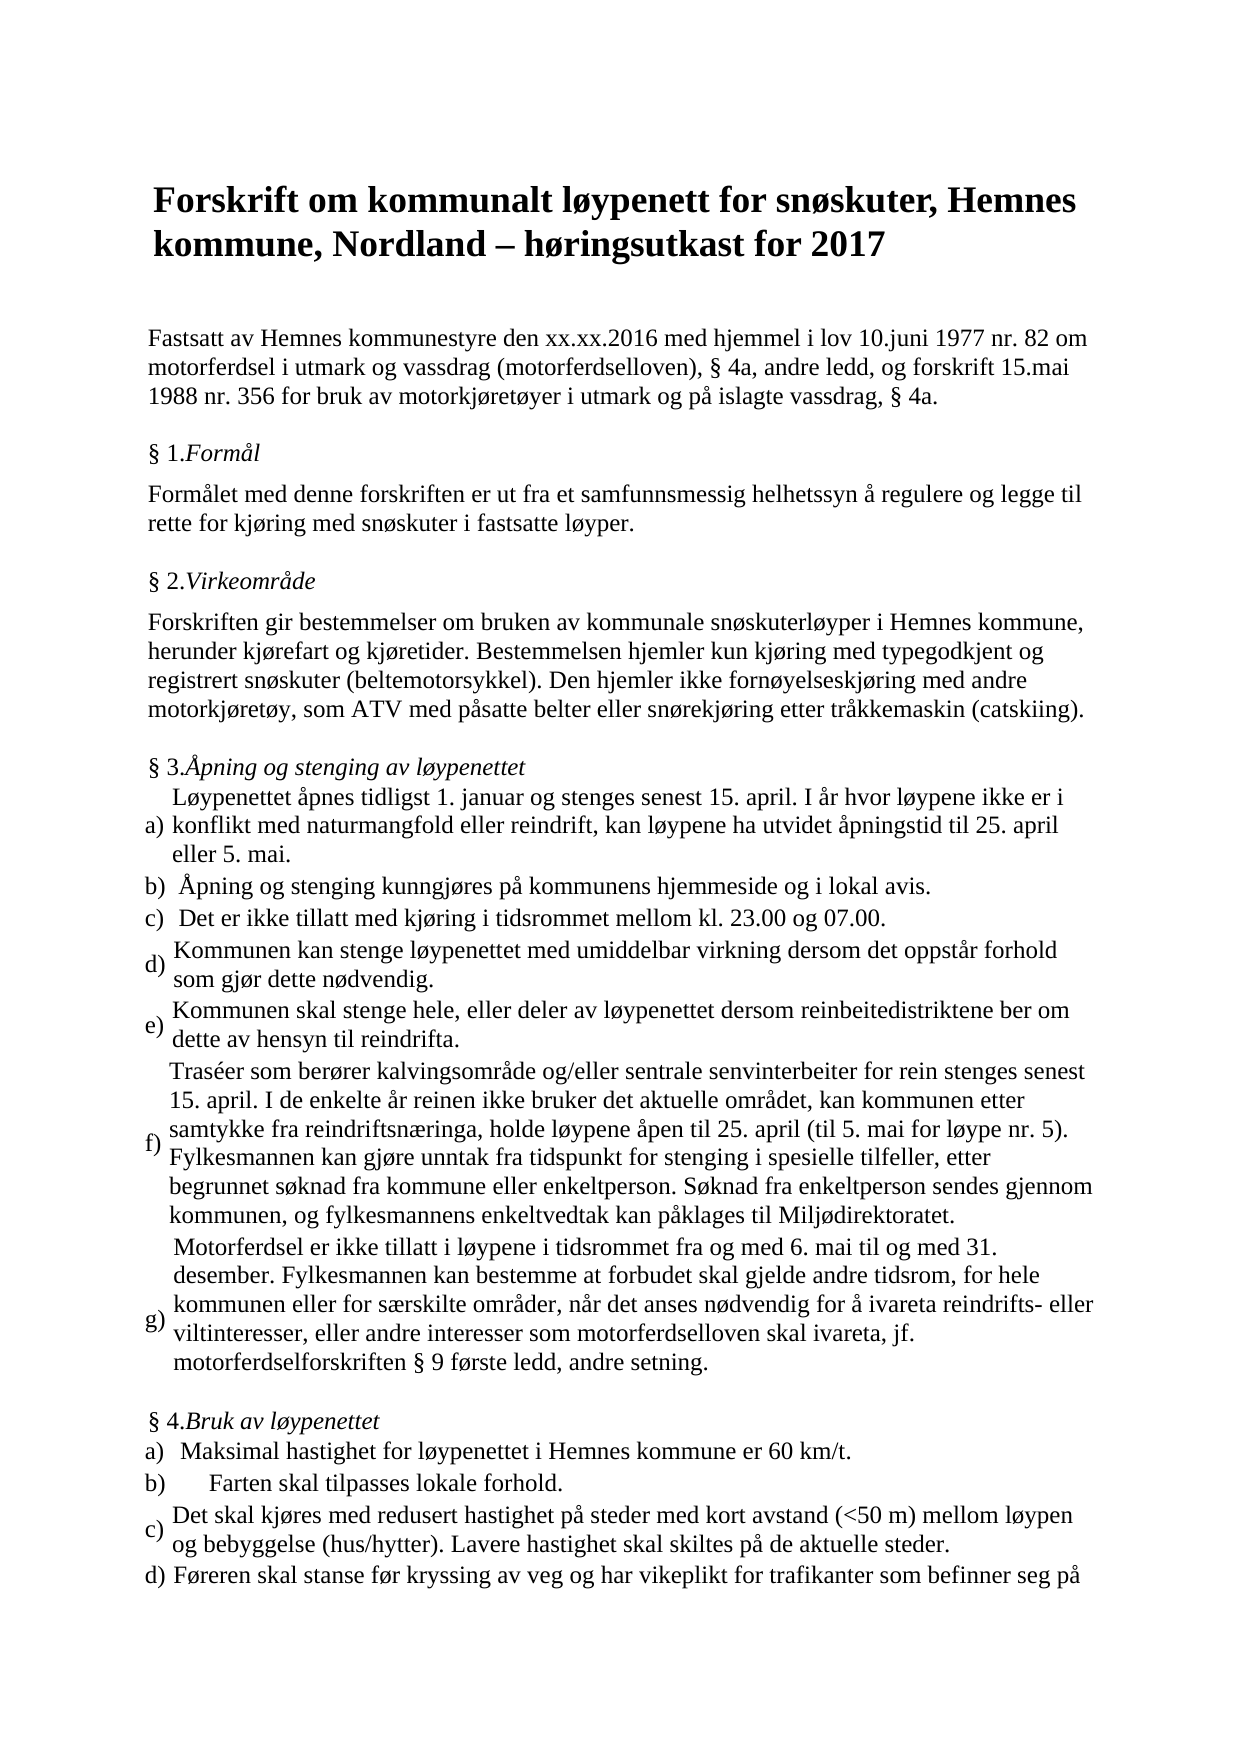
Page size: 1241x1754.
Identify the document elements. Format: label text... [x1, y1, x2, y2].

table_header b) [143, 1467, 207, 1498]
text § 3.Åpning og stenging av løypenettet [148, 752, 1093, 780]
table_header Kommunen skal stenge hele, eller deler av løypenettet dersom reinbeitedistriktene ber om dette av hensyn til reindrifta. [170, 994, 1097, 1055]
table_header Det skal kjøres med redusert hastighet på steder med kort avstand (<50 m) mellom løypen og bebyggelse (hus/hytter). Lavere hastighet skal skiltes på de aktuelle steder. [170, 1499, 1097, 1559]
table_header Maksimal hastighet for løypenettet i Hemnes kommune er 60 km/t. [178, 1435, 1097, 1467]
table_header Traséer som berører kalvingsområde og/eller sentrale senvinterbeiter for rein stenges senest 15. april. I de enkelte år reinen ikke bruker det aktuelle området, kan kommunen etter samtykke fra reindriftsnæringa, holde løypene åpen til 25. april (til 5. mai for løype nr. 5). Fylkesmannen kan gjøre unntak fra tidspunkt for stenging i spesielle tilfeller, etter begrunnet søknad fra kommune eller enkeltperson. Søknad fra enkeltperson sendes gjennom kommunen, og fylkesmannens enkeltvedtak kan påklages til Miljødirektoratet. [168, 1055, 1097, 1230]
table_header Det er ikke tillatt med kjøring i tidsrommet mellom kl. 23.00 og 07.00. [177, 902, 1097, 933]
table_header d) [143, 934, 172, 994]
table_header c) [143, 1499, 170, 1559]
text § 2.Virkeområde [148, 566, 1093, 595]
table_header c) [143, 902, 177, 933]
table_header b) [143, 870, 177, 902]
table_header Farten skal tilpasses lokale forhold. [207, 1467, 1097, 1498]
text Formålet med denne forskriften er ut fra et samfunnsmessig helhetssyn å regulere og legge til rette for kjøring med snøskuter i fastsatte løyper. [148, 479, 1093, 537]
text Forskriften gir bestemmelser om bruken av kommunale snøskuterløyper i Hemnes kommune, herunder kjørefart og kjøretider. Bestemmelsen hjemler kun kjøring med typegodkjent og registrert snøskuter (beltemotorsykkel). Den hjemler ikke fornøyelseskjøring med andre motorkjøretøy, som ATV med påsatte belter eller snørekjøring etter tråkkemaskin (catskiing). [148, 607, 1093, 722]
table_header Kommunen kan stenge løypenettet med umiddelbar virkning dersom det oppstår forhold som gjør dette nødvendig. [172, 934, 1097, 994]
table_header [143, 176, 151, 266]
table_header a) [143, 780, 170, 870]
table_header e) [143, 994, 170, 1055]
table_header a) [143, 1435, 178, 1467]
table_header Føreren skal stanse før kryssing av veg og har vikeplikt for trafikanter som befinner seg på [172, 1559, 1097, 1591]
table_header Motorferdsel er ikke tillatt i løypene i tidsrommet fra og med 6. mai til og med 31. desember. Fylkesmannen kan bestemme at forbudet skal gjelde andre tidsrom, for hele kommunen eller for særskilte områder, når det anses nødvendig for å ivareta reindrifts- eller viltinteresser, eller andre interesser som motorferdselloven skal ivareta, jf. motorferdselforskriften § 9 første ledd, andre setning. [172, 1230, 1097, 1406]
text § 4.Bruk av løypenettet [148, 1406, 1093, 1435]
table_header f) [143, 1055, 167, 1230]
table_header Åpning og stenging kunngjøres på kommunens hjemmeside og i lokal avis. [177, 870, 1097, 902]
table_header Løypenettet åpnes tidligst 1. januar og stenges senest 15. april. I år hvor løypene ikke er i konflikt med naturmangfold eller reindrift, kan løypene ha utvidet åpningstid til 25. april eller 5. mai. [170, 780, 1097, 870]
table_header Forskrift om kommunalt løypenett for snøskuter, Hemnes kommune, Nordland – høringsutkast for 2017 [151, 176, 1097, 266]
text Fastsatt av Hemnes kommunestyre den xx.xx.2016 med hjemmel i lov 10.juni 1977 nr. 82 om motorferdsel i utmark og vassdrag (motorferdselloven), § 4a, andre ledd, og forskrift 15.mai 1988 nr. 356 for bruk av motorkjøretøyer i utmark og på islagte vassdrag, § 4a. [148, 323, 1093, 409]
table_header g) [143, 1230, 172, 1406]
text § 1.Formål [148, 438, 1093, 467]
table_header d) [143, 1559, 172, 1591]
